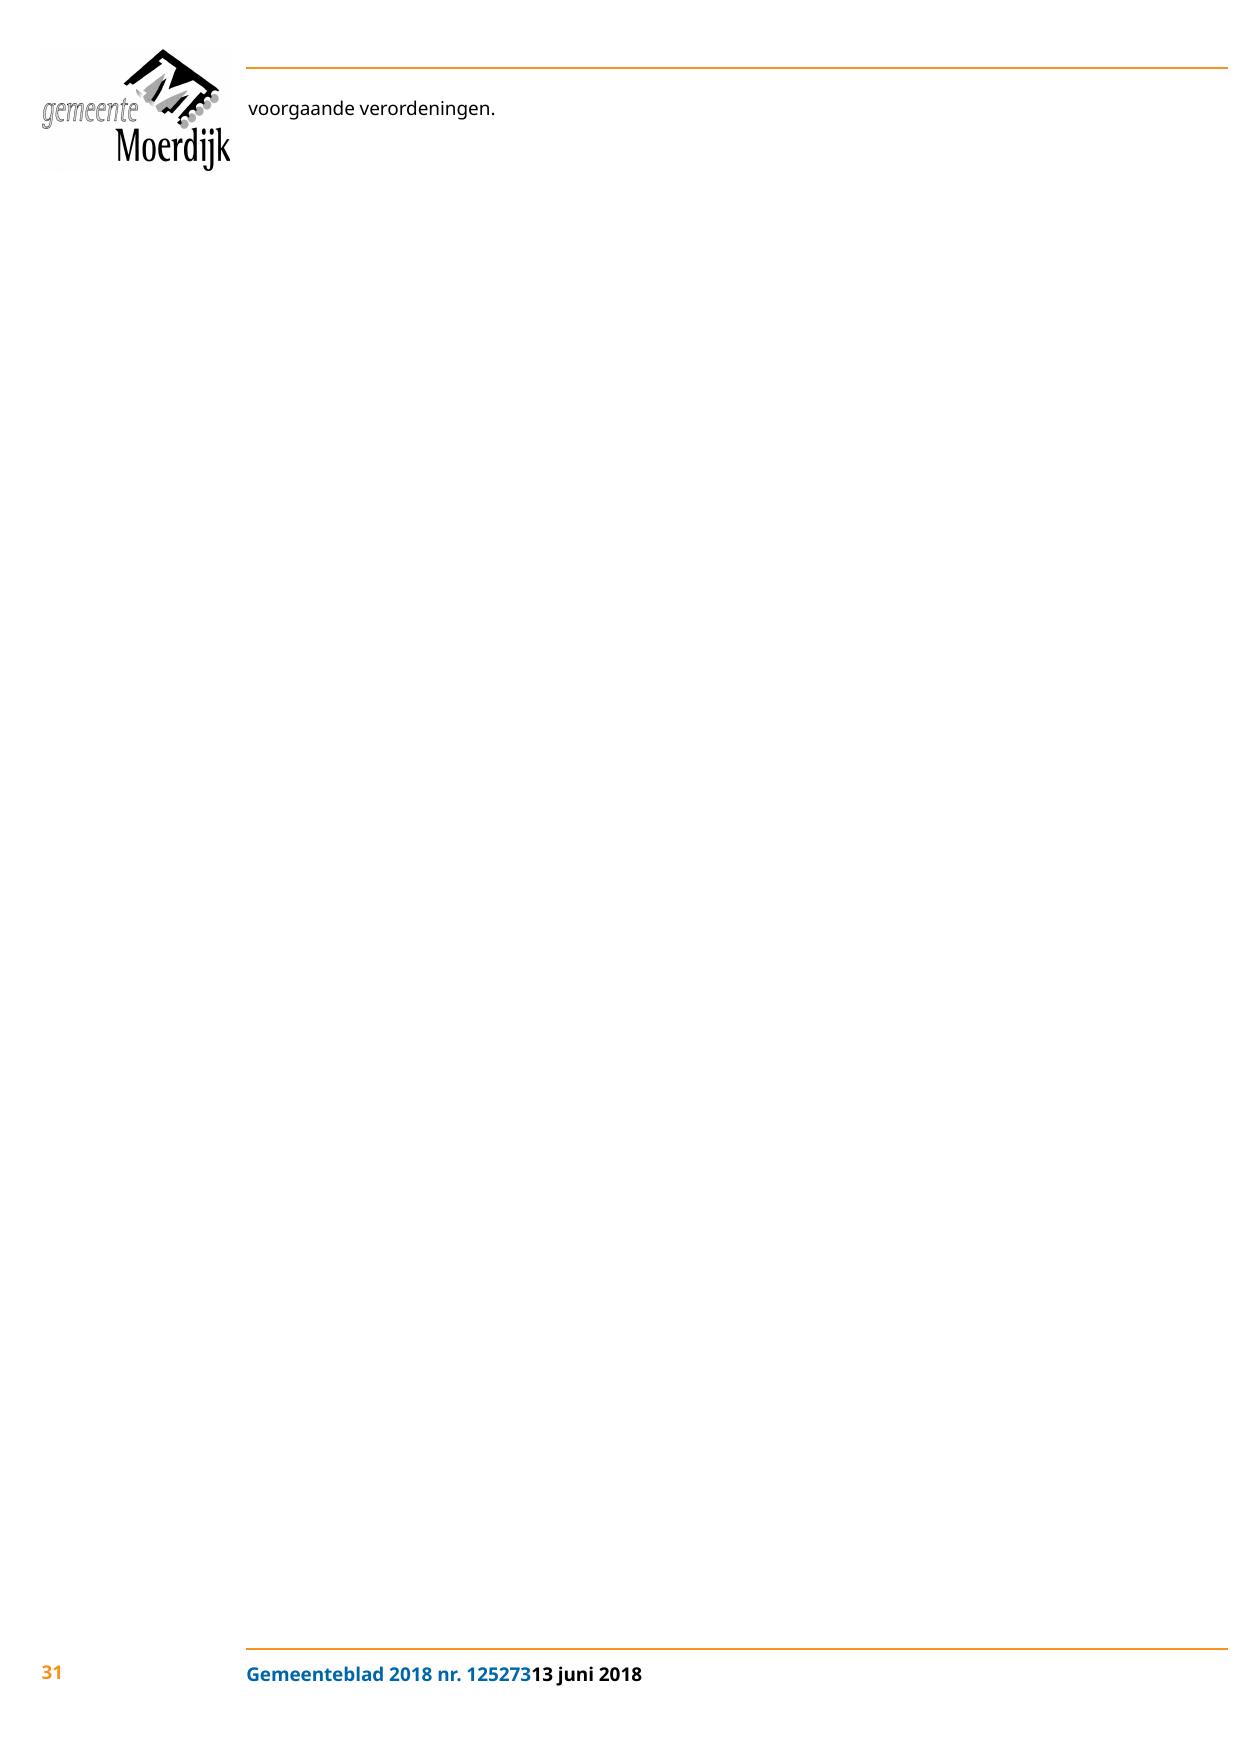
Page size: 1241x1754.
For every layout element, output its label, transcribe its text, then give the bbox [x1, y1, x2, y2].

text voorgaande verordeningen. [248, 95, 1152, 121]
picture [41, 47, 231, 172]
